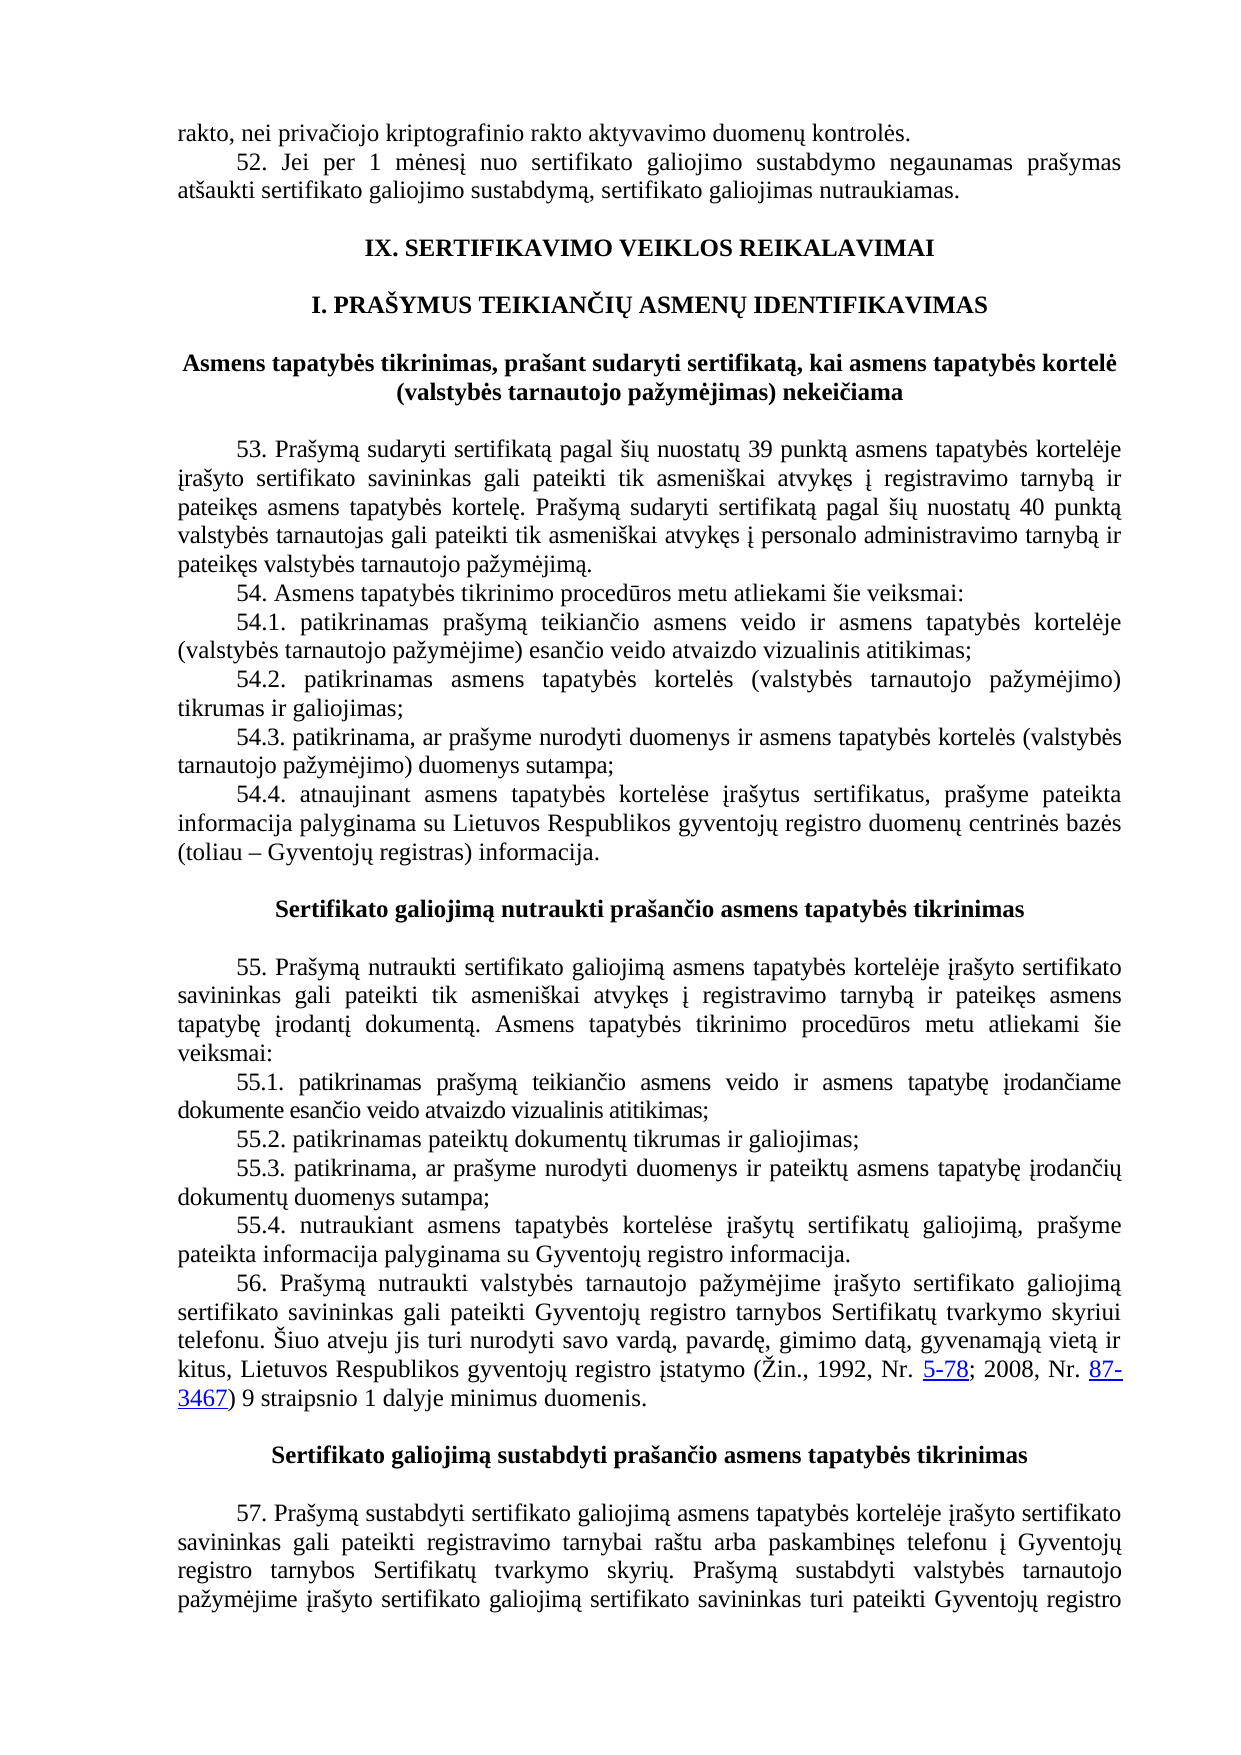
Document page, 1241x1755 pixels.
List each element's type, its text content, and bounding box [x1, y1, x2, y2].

text 54.1. patikrinamas prašymą teikiančio asmens veido ir asmens tapatybės kortelėje (valstybės tarnautojo pažymėjime) esančio veido atvaizdo vizualinis atitikimas; [177, 607, 1122, 664]
text 56. Prašymą nutraukti valstybės tarnautojo pažymėjime įrašyto sertifikato galiojimą sertifikato savininkas gali pateikti Gyventojų registro tarnybos Sertifikatų tvarkymo skyriui telefonu. Šiuo atveju jis turi nurodyti savo vardą, pavardę, gimimo datą, gyvenamąją vietą ir kitus, Lietuvos Respublikos gyventojų registro įstatymo (Žin., 1992, Nr. 5-78; 2008, Nr. 87-3467) 9 straipsnio 1 dalyje minimus duomenis. [177, 1268, 1122, 1412]
text 55.1. patikrinamas prašymą teikiančio asmens veido ir asmens tapatybę įrodančiame dokumente esančio veido atvaizdo vizualinis atitikimas; [177, 1067, 1122, 1124]
text 54.3. patikrinama, ar prašyme nurodyti duomenys ir asmens tapatybės kortelės (valstybės tarnautojo pažymėjimo) duomenys sutampa; [177, 722, 1122, 779]
text rakto, nei privačiojo kriptografinio rakto aktyvavimo duomenų kontrolės. [177, 118, 1122, 147]
text IX. Sertifikavimo veiklos reikalavimai [177, 233, 1122, 262]
text 53. Prašymą sudaryti sertifikatą pagal šių nuostatų 39 punktą asmens tapatybės kortelėje įrašyto sertifikato savininkas gali pateikti tik asmeniškai atvykęs į registravimo tarnybą ir pateikęs asmens tapatybės kortelę. Prašymą sudaryti sertifikatą pagal šių nuostatų 40 punktą valstybės tarnautojas gali pateikti tik asmeniškai atvykęs į personalo administravimo tarnybą ir pateikęs valstybės tarnautojo pažymėjimą. [177, 434, 1122, 578]
text 55.4. nutraukiant asmens tapatybės kortelėse įrašytų sertifikatų galiojimą, prašyme pateikta informacija palyginama su Gyventojų registro informacija. [177, 1211, 1122, 1268]
text 55.2. patikrinamas pateiktų dokumentų tikrumas ir galiojimas; [177, 1124, 1122, 1153]
text 55.3. patikrinama, ar prašyme nurodyti duomenys ir pateiktų asmens tapatybę įrodančių dokumentų duomenys sutampa; [177, 1153, 1122, 1211]
text 54. Asmens tapatybės tikrinimo procedūros metu atliekami šie veiksmai: [177, 578, 1122, 607]
text Sertifikato galiojimą nutraukti prašančio asmens tapatybės tikrinimas [177, 894, 1122, 923]
text 57. Prašymą sustabdyti sertifikato galiojimą asmens tapatybės kortelėje įrašyto sertifikato savininkas gali pateikti registravimo tarnybai raštu arba paskambinęs telefonu į Gyventojų registro tarnybos Sertifikatų tvarkymo skyrių. Prašymą sustabdyti valstybės tarnautojo pažymėjime įrašyto sertifikato galiojimą sertifikato savininkas turi pateikti Gyventojų registro [177, 1498, 1122, 1613]
text 52. Jei per 1 mėnesį nuo sertifikato galiojimo sustabdymo negaunamas prašymas atšaukti sertifikato galiojimo sustabdymą, sertifikato galiojimas nutraukiamas. [177, 147, 1122, 204]
text 54.2. patikrinamas asmens tapatybės kortelės (valstybės tarnautojo pažymėjimo) tikrumas ir galiojimas; [177, 664, 1122, 722]
text Asmens tapatybės tikrinimas, prašant sudaryti sertifikatą, kai asmens tapatybės kortelė (valstybės tarnautojo pažymėjimas) nekeičiama [177, 348, 1122, 406]
text 55. Prašymą nutraukti sertifikato galiojimą asmens tapatybės kortelėje įrašyto sertifikato savininkas gali pateikti tik asmeniškai atvykęs į registravimo tarnybą ir pateikęs asmens tapatybę įrodantį dokumentą. Asmens tapatybės tikrinimo procedūros metu atliekami šie veiksmai: [177, 952, 1122, 1067]
text I. Prašymus teikiančių asmenų identifikavimas [177, 291, 1122, 319]
text Sertifikato galiojimą sustabdyti prašančio asmens tapatybės tikrinimas [177, 1441, 1122, 1469]
text 54.4. atnaujinant asmens tapatybės kortelėse įrašytus sertifikatus, prašyme pateikta informacija palyginama su Lietuvos Respublikos gyventojų registro duomenų centrinės bazės (toliau – Gyventojų registras) informacija. [177, 779, 1122, 866]
